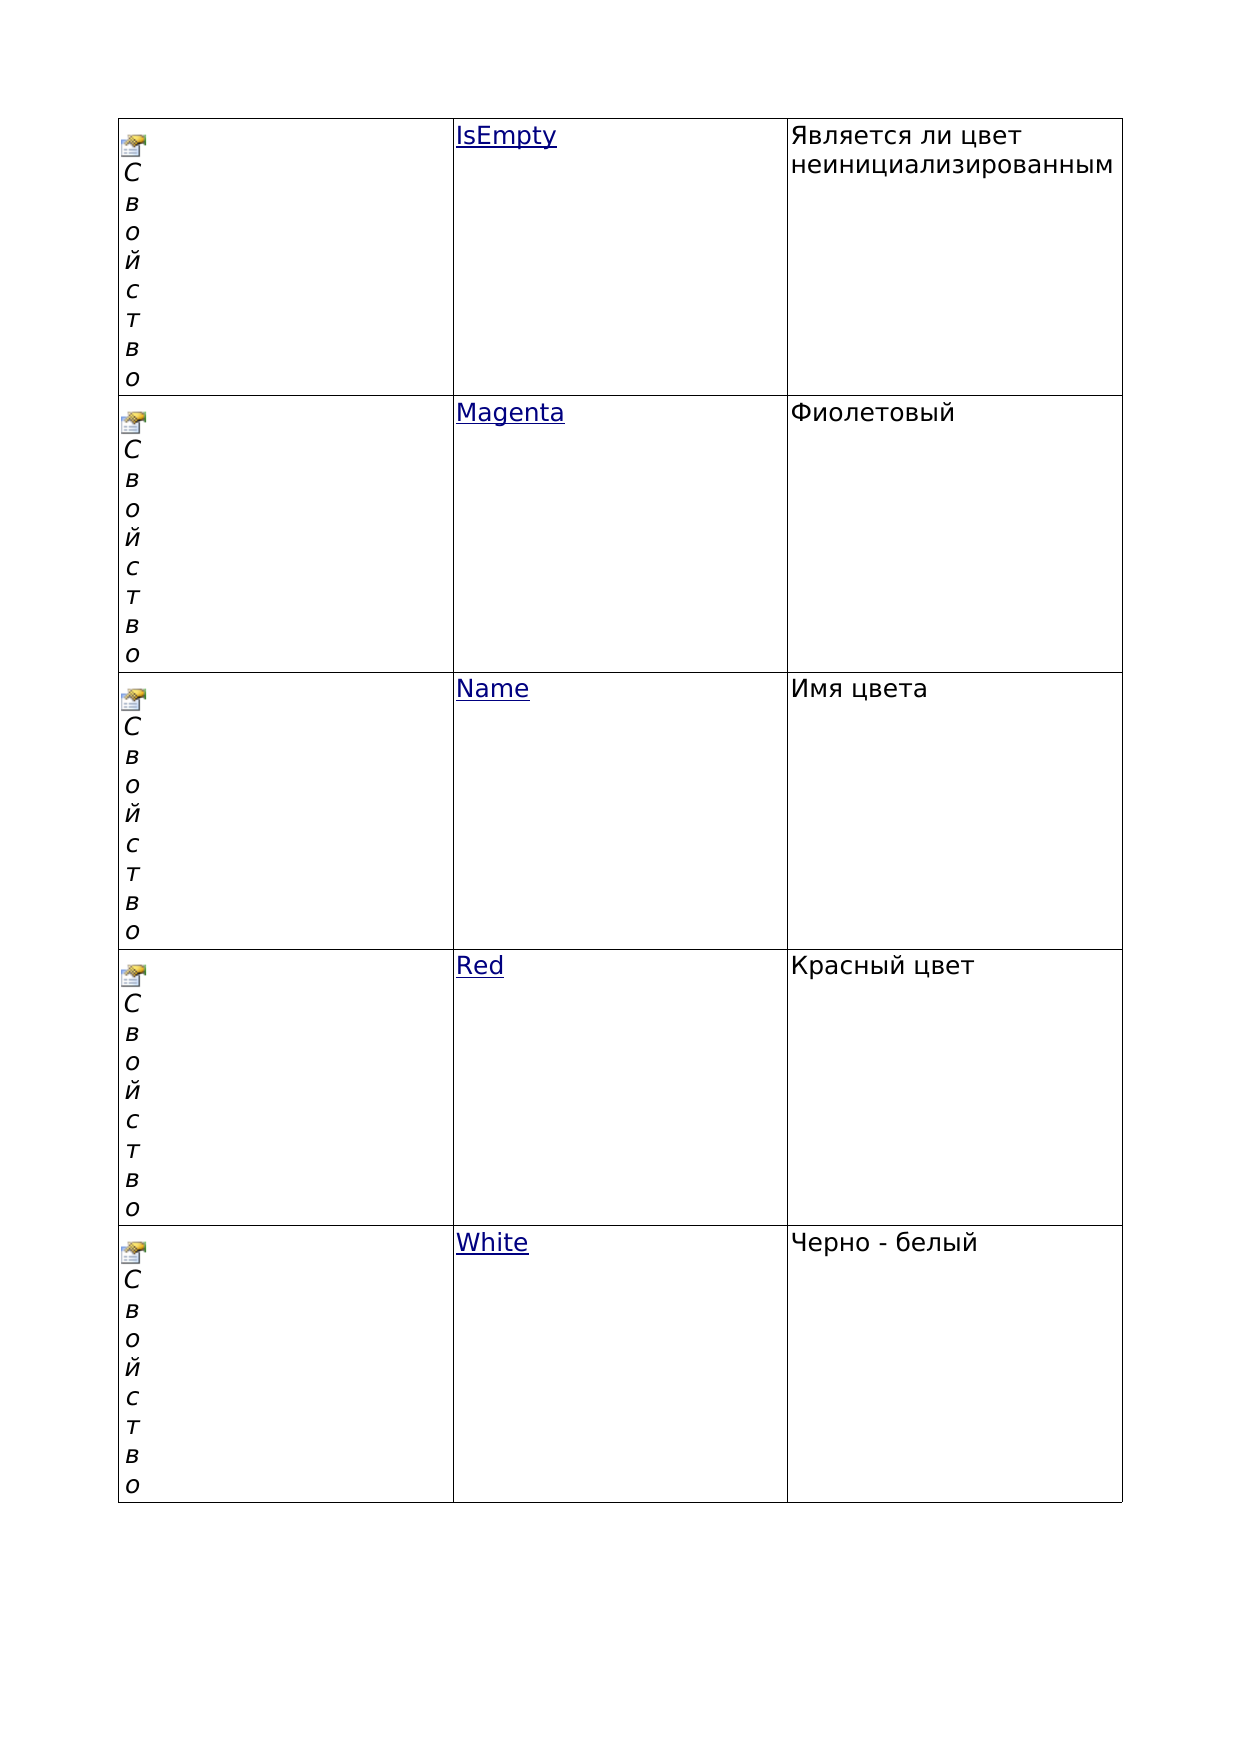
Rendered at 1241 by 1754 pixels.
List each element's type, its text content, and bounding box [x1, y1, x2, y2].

table_cell Является ли цвет неинициализированным [788, 119, 1122, 395]
table_cell Черно - белый [788, 1226, 1122, 1502]
picture [121, 1240, 147, 1266]
table_cell Фиолетовый [788, 396, 1122, 672]
table_cell [119, 1226, 453, 1502]
table_cell [119, 396, 453, 672]
table_cell [119, 673, 453, 948]
table_cell Red [454, 950, 787, 1225]
table_cell Имя цвета [788, 673, 1122, 948]
picture [121, 687, 147, 713]
picture [121, 410, 147, 436]
table_cell [119, 950, 453, 1225]
table_cell IsEmpty [454, 119, 787, 395]
table_cell White [454, 1226, 787, 1502]
picture [121, 963, 147, 989]
table_cell Magenta [454, 396, 787, 672]
table_cell Name [454, 673, 787, 948]
table_cell [119, 119, 453, 395]
table_cell Красный цвет [788, 950, 1122, 1225]
picture [121, 133, 147, 159]
